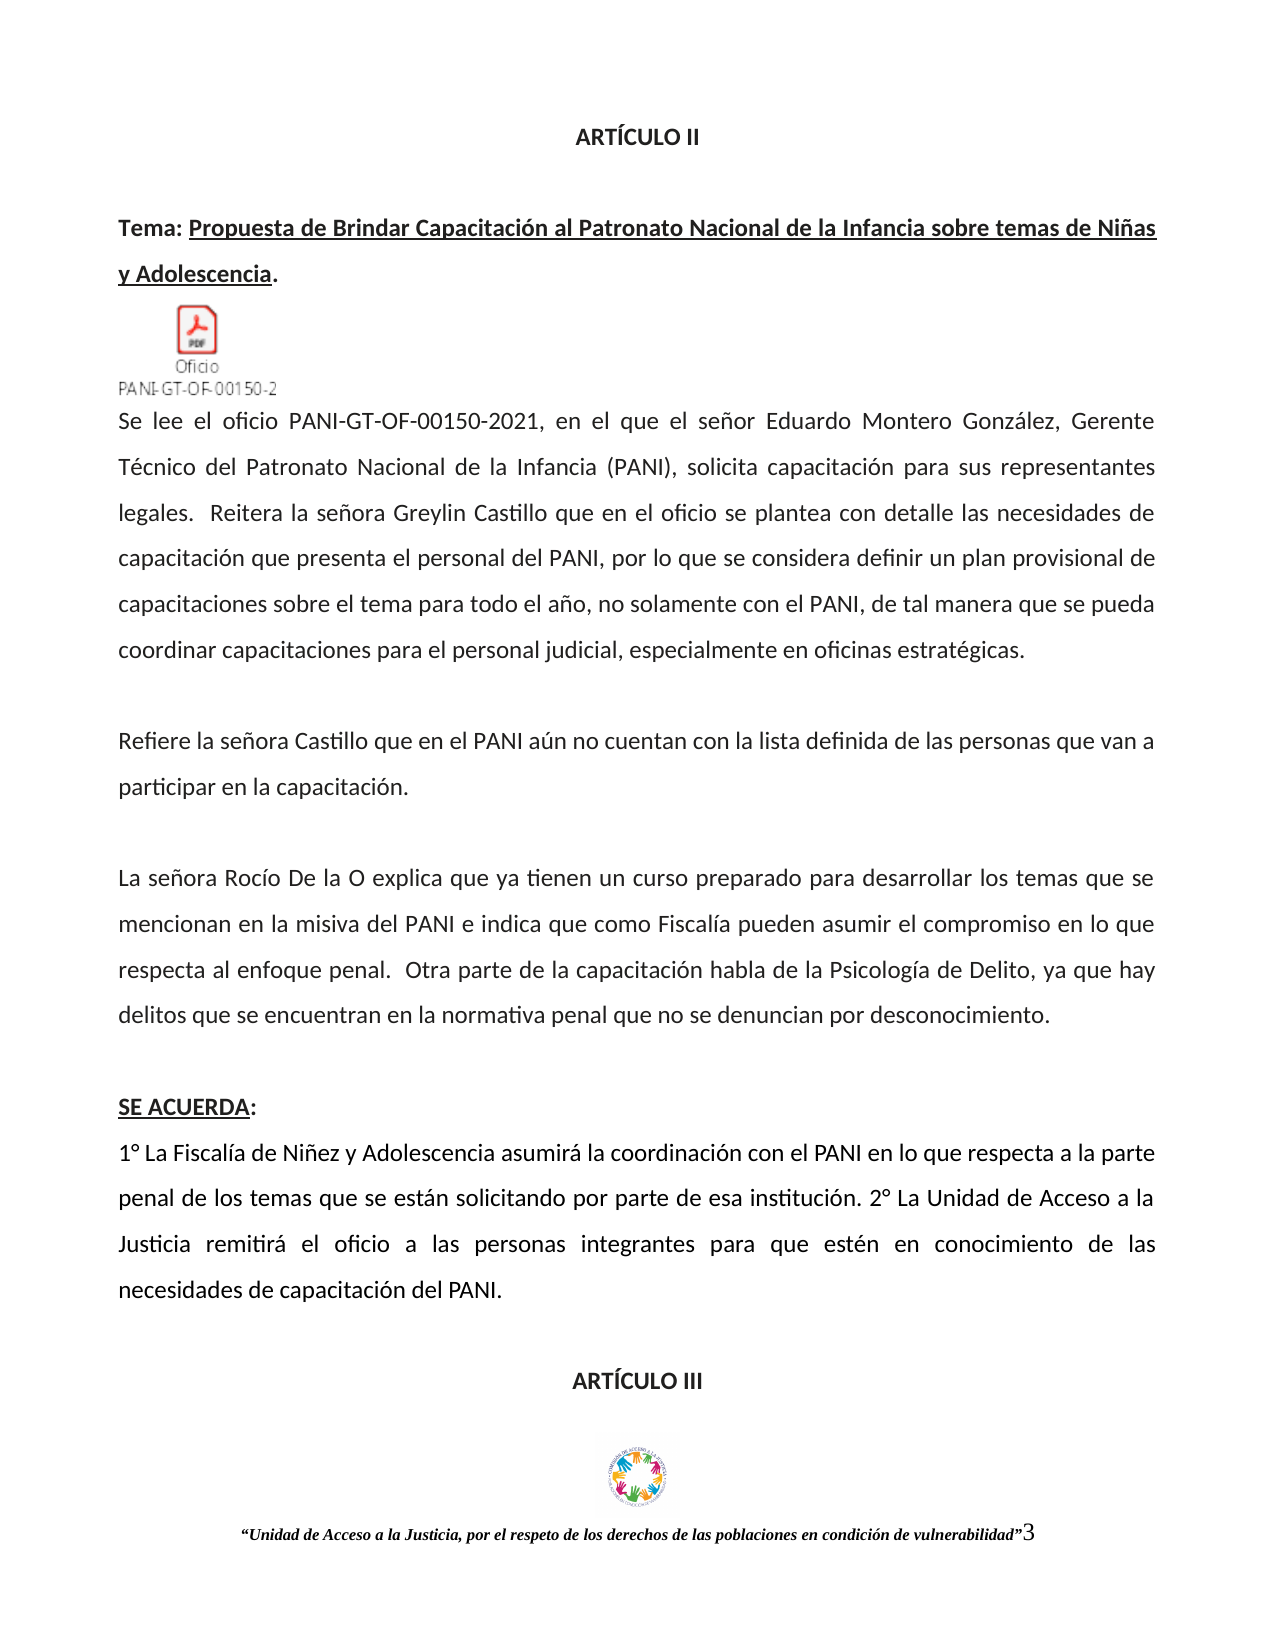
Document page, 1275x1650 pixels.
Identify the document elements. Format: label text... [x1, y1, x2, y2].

text Se lee el oficio PANI-GT-OF-00150-2021, en el que el señor Eduardo Montero González, Gerente Técnico del Patronato Nacional de la Infancia (PANI), solicita capacitación para sus representantes legales. Reitera la señora Greylin Castillo que en el oficio se plantea con detalle las necesidades de capacitación que presenta el personal del PANI, por lo que se considera definir un plan provisional de capacitaciones sobre el tema para todo el año, no solamente con el PANI, de tal manera que se pueda coordinar capacitaciones para el personal judicial, especialmente en oficinas estratégicas. [118, 405, 1157, 664]
text ARTÍCULO II [118, 121, 1157, 151]
text Tema: Propuesta de Brindar Capacitación al Patronato Nacional de la Infancia sobre temas de Niñas y Adolescencia. [118, 212, 1157, 288]
text SE ACUERDA: [118, 1091, 1157, 1122]
text Refiere la señora Castillo que en el PANI aún no cuentan con la lista definida de las personas que van a participar en la capacitación. [118, 725, 1157, 802]
text 1° La Fiscalía de Niñez y Adolescencia asumirá la coordinación con el PANI en lo que respecta a la parte penal de los temas que se están solicitando por parte de esa institución. 2° La Unidad de Acceso a la Justicia remitirá el oficio a las personas integrantes para que estén en conocimiento de las necesidades de capacitación del PANI. [118, 1137, 1157, 1304]
text ARTÍCULO III [118, 1366, 1157, 1396]
text La señora Rocío De la O explica que ya tienen un curso preparado para desarrollar los temas que se mencionan en la misiva del PANI e indica que como Fiscalía pueden asumir el compromiso en lo que respecta al enfoque penal. Otra parte de la capacitación habla de la Psicología de Delito, ya que hay delitos que se encuentran en la normativa penal que no se denuncian por desconocimiento. [118, 862, 1157, 1030]
